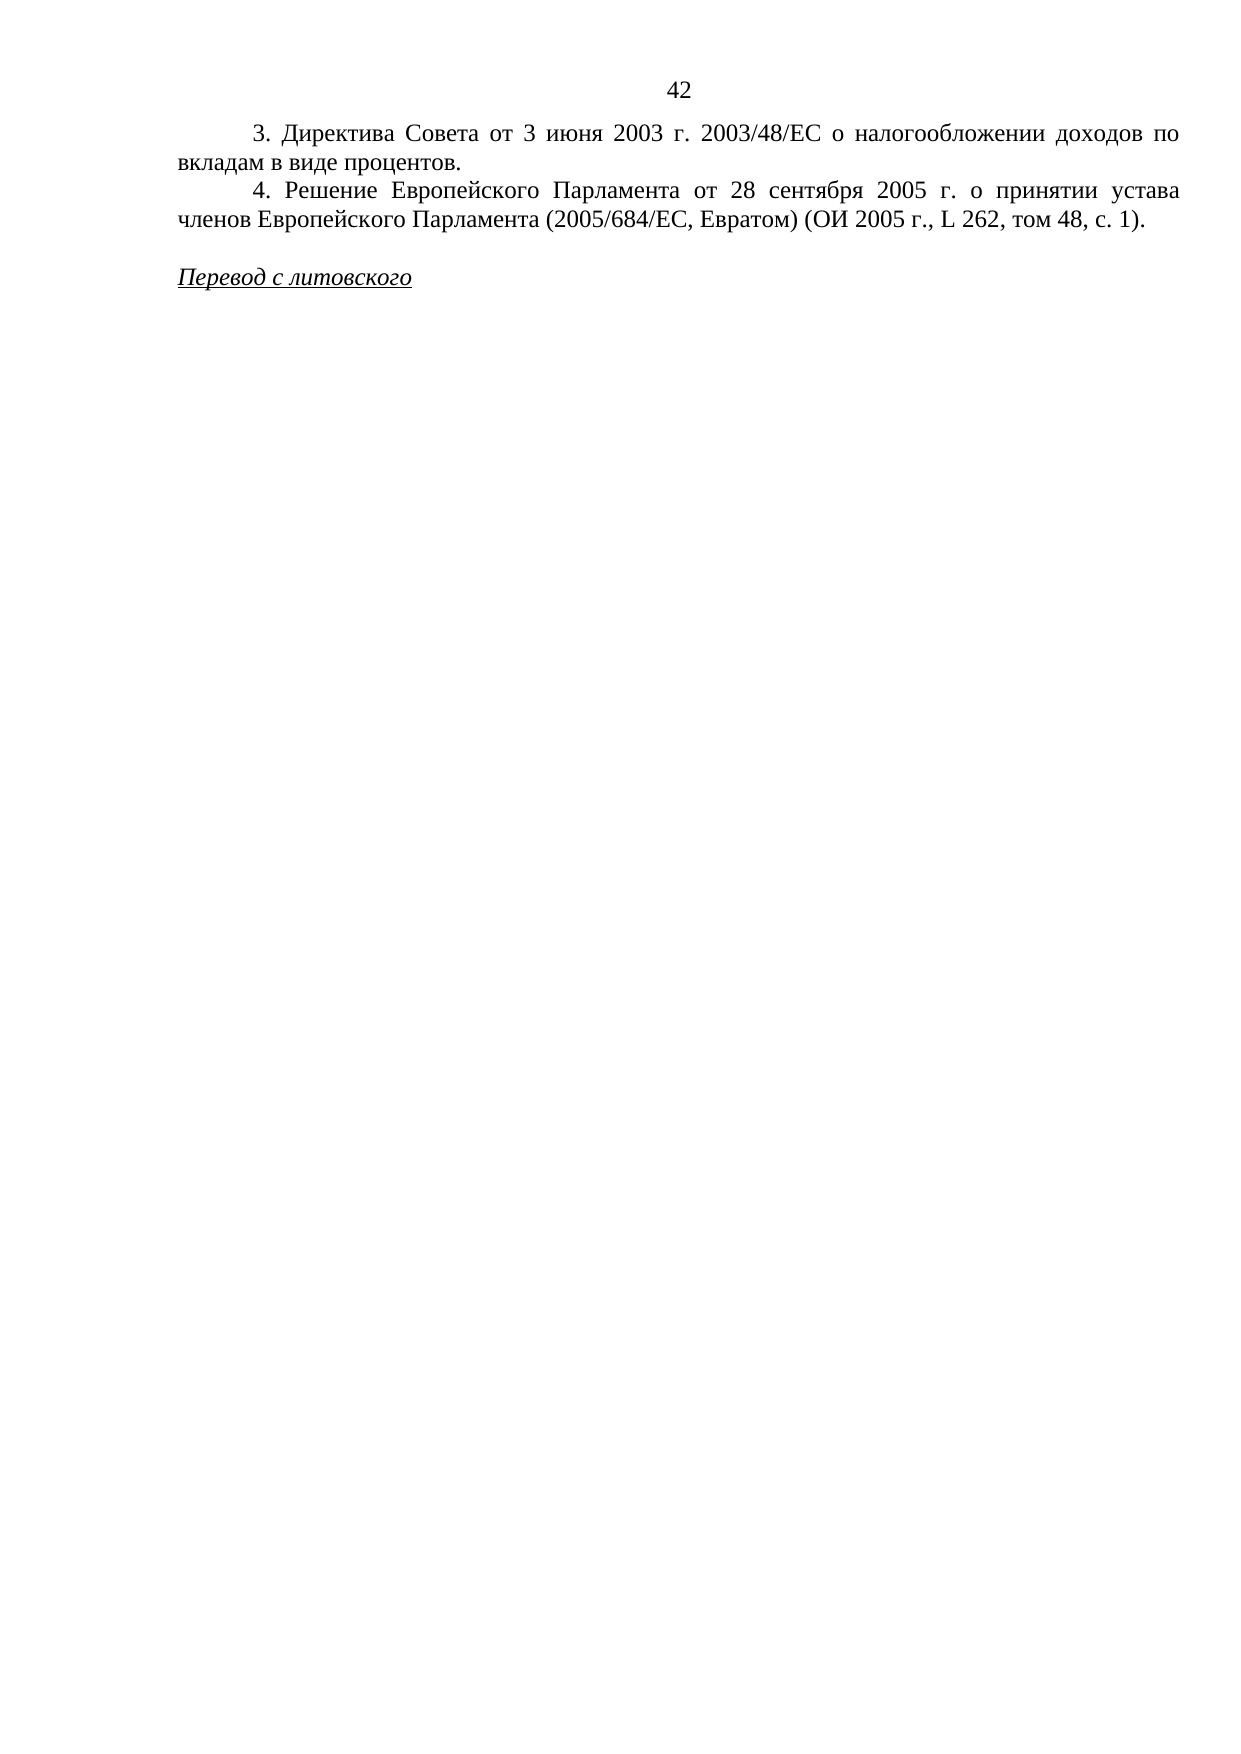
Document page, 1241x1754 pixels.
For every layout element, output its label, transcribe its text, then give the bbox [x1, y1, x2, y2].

text 4. Решение Европейского Парламента от 28 сентября 2005 г. о принятии устава членов Европейского Парламента (2005/684/ЕС, Евратом) (ОИ 2005 г., L 262, том 48, с. 1). [177, 176, 1181, 233]
text Перевод с литовского [177, 262, 1181, 291]
text 3. Директива Совета от 3 июня 2003 г. 2003/48/ЕС о налогообложении доходов по вкладам в виде процентов. [177, 118, 1181, 176]
